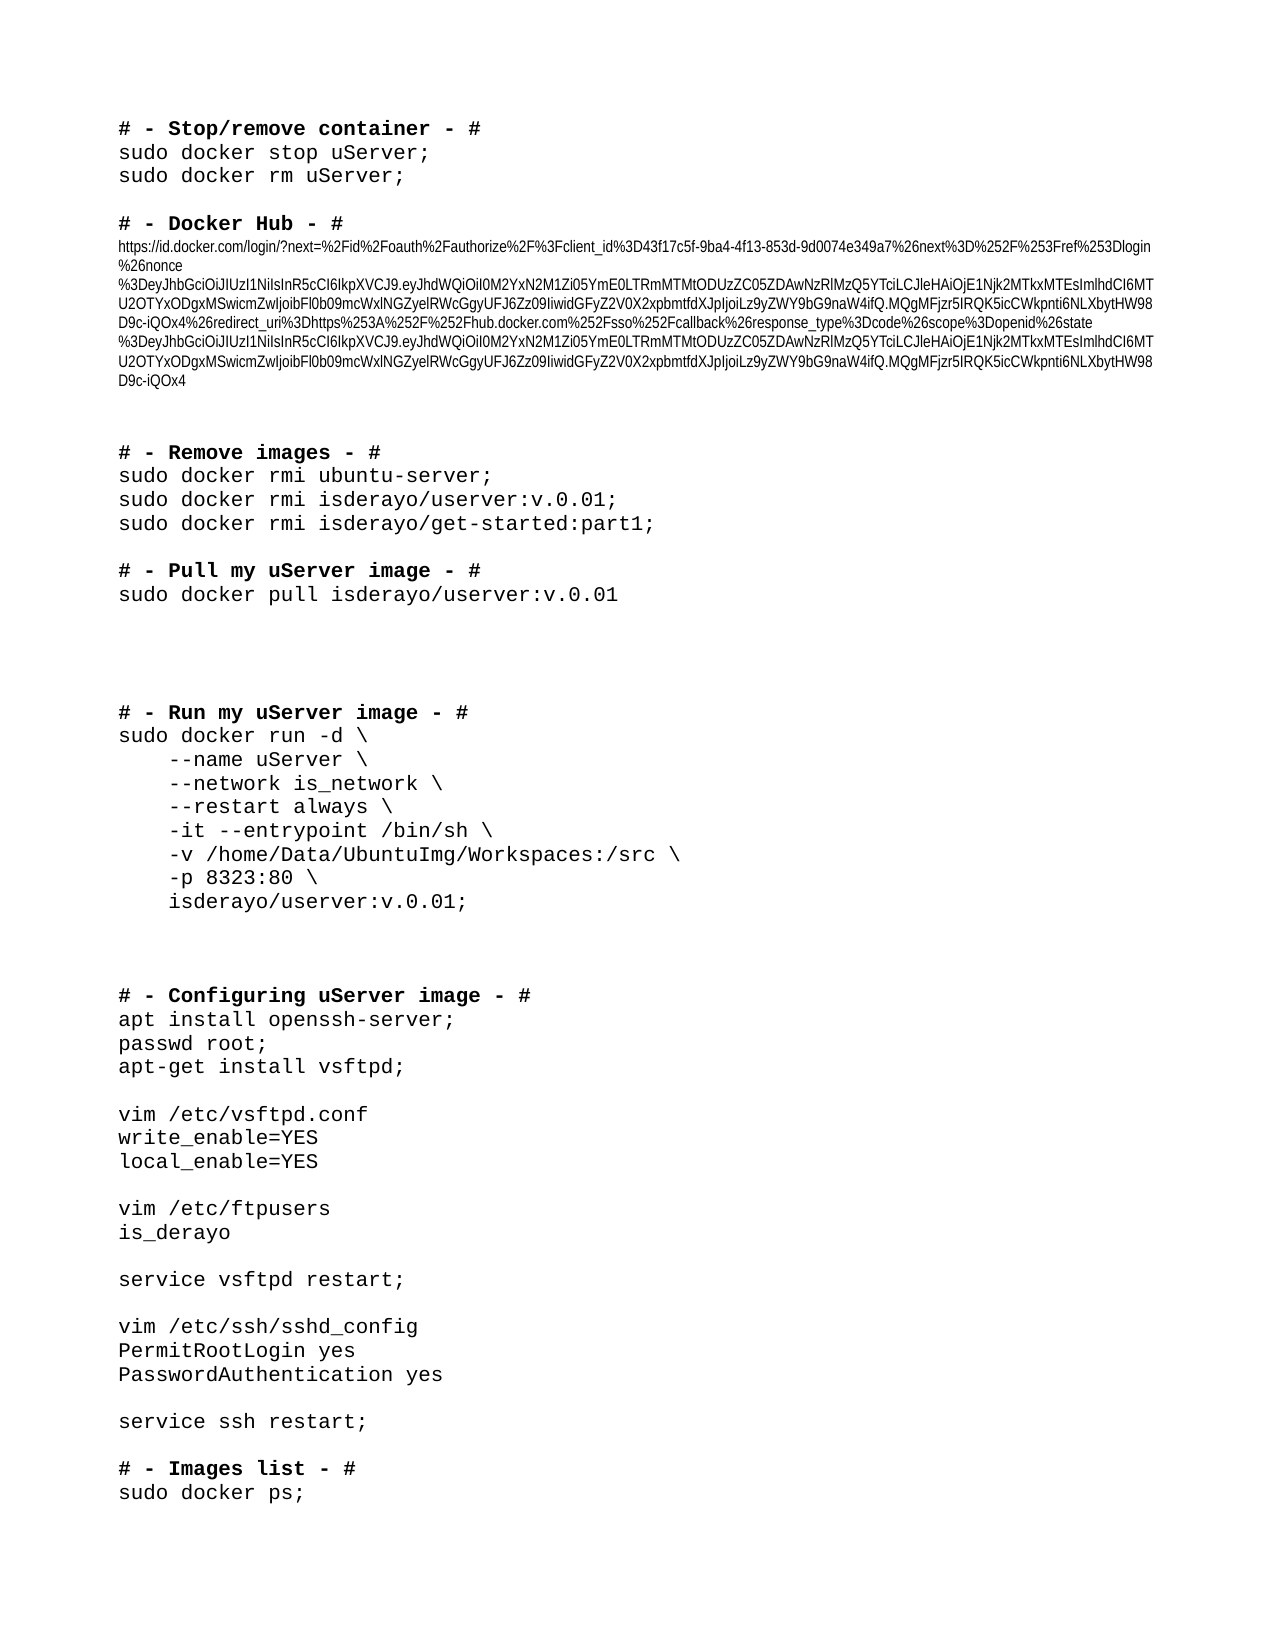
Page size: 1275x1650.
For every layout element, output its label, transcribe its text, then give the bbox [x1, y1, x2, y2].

text # - Docker Hub - # [118, 213, 1157, 236]
text sudo docker run -d \ [118, 725, 1157, 749]
text vim /etc/vsftpd.conf [118, 1104, 1157, 1127]
text is_derayo [118, 1222, 1157, 1246]
text PasswordAuthentication yes [118, 1364, 1157, 1387]
text # - Run my uServer image - # [118, 702, 1157, 725]
text # - Configuring uServer image - # [118, 986, 1157, 1009]
text apt-get install vsftpd; [118, 1056, 1157, 1080]
text PermitRootLogin yes [118, 1340, 1157, 1364]
text sudo docker rm uServer; [118, 165, 1157, 189]
text --name uServer \ [118, 749, 1157, 773]
text sudo docker rmi isderayo/userver:v.0.01; [118, 489, 1157, 513]
text local_enable=YES [118, 1151, 1157, 1175]
text sudo docker stop uServer; [118, 142, 1157, 165]
text # - Images list - # [118, 1458, 1157, 1482]
text sudo docker rmi ubuntu-server; [118, 465, 1157, 489]
text sudo docker ps; [118, 1482, 1157, 1506]
text write_enable=YES [118, 1127, 1157, 1151]
text vim /etc/ssh/sshd_config [118, 1317, 1157, 1340]
text sudo docker pull isderayo/userver:v.0.01 [118, 583, 1157, 607]
text sudo docker rmi isderayo/get-started:part1; [118, 513, 1157, 536]
text # - Stop/remove container - # [118, 118, 1157, 142]
text --network is_network \ [118, 773, 1157, 796]
text isderayo/userver:v.0.01; [118, 891, 1157, 914]
text # - Remove images - # [118, 442, 1157, 465]
text service ssh restart; [118, 1411, 1157, 1435]
text --restart always \ [118, 796, 1157, 820]
text -it --entrypoint /bin/sh \ [118, 820, 1157, 844]
text apt install openssh-server; [118, 1009, 1157, 1033]
text vim /etc/ftpusers [118, 1198, 1157, 1222]
text https://id.docker.com/login/?next=%2Fid%2Foauth%2Fauthorize%2F%3Fclient_id%3D43f17c5f-9ba4-4f13-853d-9d0074e349a7%26next%3D%252F%253Fref%253Dlogin%26nonce%3DeyJhbGciOiJIUzI1NiIsInR5cCI6IkpXVCJ9.eyJhdWQiOiI0M2YxN2M1Zi05YmE0LTRmMTMtODUzZC05ZDAwNzRlMzQ5YTciLCJleHAiOjE1Njk2MTkxMTEsImlhdCI6MTU2OTYxODgxMSwicmZwIjoibFl0b09mcWxlNGZyelRWcGgyUFJ6Zz09IiwidGFyZ2V0X2xpbmtfdXJpIjoiLz9yZWY9bG9naW4ifQ.MQgMFjzr5IRQK5icCWkpnti6NLXbytHW98D9c-iQOx4%26redirect_uri%3Dhttps%253A%252F%252Fhub.docker.com%252Fsso%252Fcallback%26response_type%3Dcode%26scope%3Dopenid%26state%3DeyJhbGciOiJIUzI1NiIsInR5cCI6IkpXVCJ9.eyJhdWQiOiI0M2YxN2M1Zi05YmE0LTRmMTMtODUzZC05ZDAwNzRlMzQ5YTciLCJleHAiOjE1Njk2MTkxMTEsImlhdCI6MTU2OTYxODgxMSwicmZwIjoibFl0b09mcWxlNGZyelRWcGgyUFJ6Zz09IiwidGFyZ2V0X2xpbmtfdXJpIjoiLz9yZWY9bG9naW4ifQ.MQgMFjzr5IRQK5icCWkpnti6NLXbytHW98D9c-iQOx4 [118, 236, 1157, 390]
text -v /home/Data/UbuntuImg/Workspaces:/src \ [118, 844, 1157, 867]
text # - Pull my uServer image - # [118, 560, 1157, 583]
text passwd root; [118, 1033, 1157, 1056]
text service vsftpd restart; [118, 1269, 1157, 1293]
text -p 8323:80 \ [118, 867, 1157, 891]
